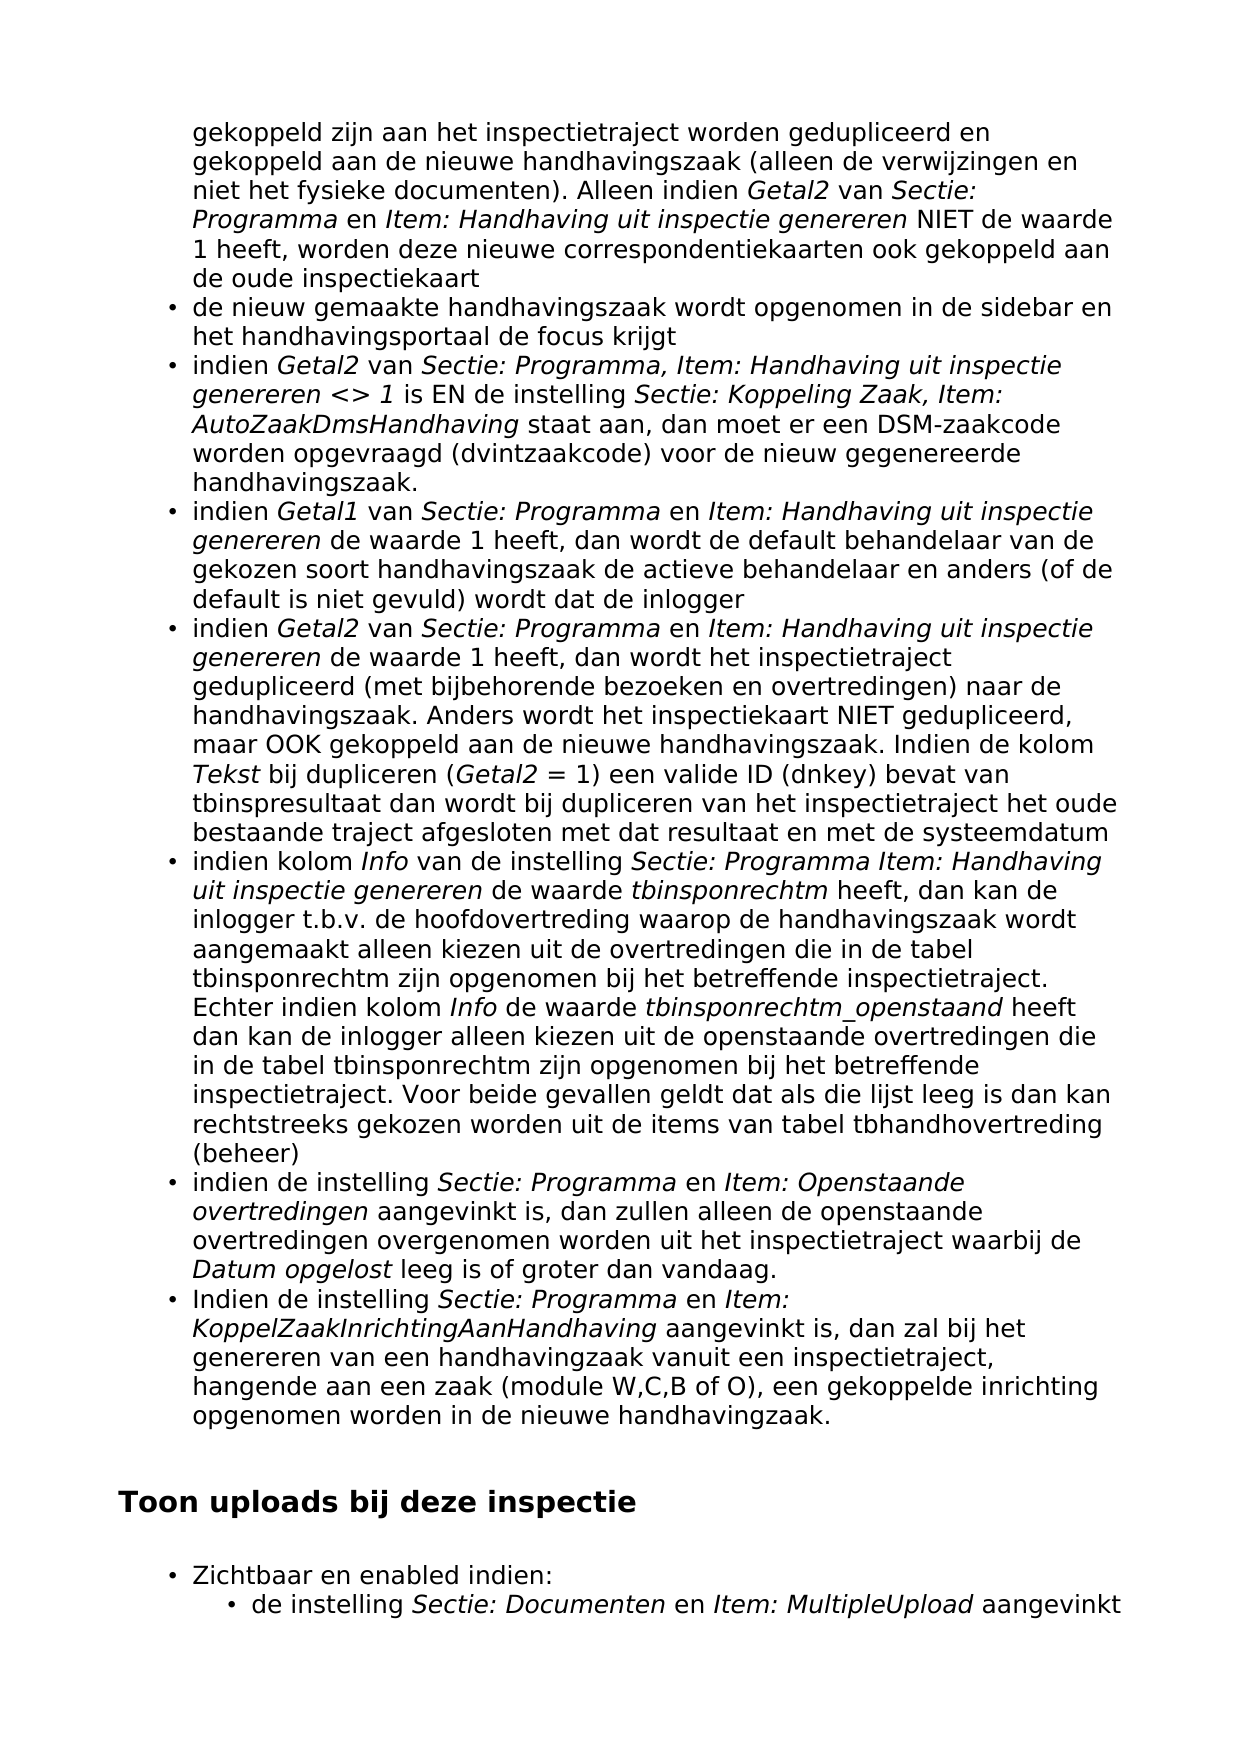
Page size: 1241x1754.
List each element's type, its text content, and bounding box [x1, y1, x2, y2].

list Zichtbaar en enabled indien: [177, 1561, 1122, 1590]
list Indien de instelling Sectie: Programma en Item: KoppelZaakInrichtingAanHandhaving aangevinkt is, dan zal bij het genereren van een handhavingzaak vanuit een inspectietraject, hangende aan een zaak (module W,C,B of O), een gekoppelde inrichting opgenomen worden in de nieuwe handhavingzaak. [177, 1285, 1122, 1431]
list gekoppeld zijn aan het inspectietraject worden gedupliceerd en gekoppeld aan de nieuwe handhavingszaak (alleen de verwijzingen en niet het fysieke documenten). Alleen indien Getal2 van Sectie: Programma en Item: Handhaving uit inspectie genereren NIET de waarde 1 heeft, worden deze nieuwe correspondentiekaarten ook gekoppeld aan de oude inspectiekaart [177, 118, 1122, 293]
list de instelling Sectie: Documenten en Item: MultipleUpload aangevinkt [236, 1590, 1122, 1619]
subtitle Toon uploads bij deze inspectie [118, 1485, 1122, 1519]
list de nieuw gemaakte handhavingszaak wordt opgenomen in de sidebar en het handhavingsportaal de focus krijgt [177, 293, 1122, 351]
list indien Getal2 van Sectie: Programma en Item: Handhaving uit inspectie genereren de waarde 1 heeft, dan wordt het inspectietraject gedupliceerd (met bijbehorende bezoeken en overtredingen) naar de handhavingszaak. Anders wordt het inspectiekaart NIET gedupliceerd, maar OOK gekoppeld aan de nieuwe handhavingszaak. Indien de kolom Tekst bij dupliceren (Getal2 = 1) een valide ID (dnkey) bevat van tbinspresultaat dan wordt bij dupliceren van het inspectietraject het oude bestaande traject afgesloten met dat resultaat en met de systeemdatum [177, 614, 1122, 847]
list indien Getal2 van Sectie: Programma, Item: Handhaving uit inspectie genereren <> 1 is EN de instelling Sectie: Koppeling Zaak, Item: AutoZaakDmsHandhaving staat aan, dan moet er een DSM-zaakcode worden opgevraagd (dvintzaakcode) voor de nieuw gegenereerde handhavingszaak. [177, 351, 1122, 497]
list indien Getal1 van Sectie: Programma en Item: Handhaving uit inspectie genereren de waarde 1 heeft, dan wordt de default behandelaar van de gekozen soort handhavingszaak de actieve behandelaar en anders (of de default is niet gevuld) wordt dat de inlogger [177, 497, 1122, 614]
list indien kolom Info van de instelling Sectie: Programma Item: Handhaving uit inspectie genereren de waarde tbinsponrechtm heeft, dan kan de inlogger t.b.v. de hoofdovertreding waarop de handhavingszaak wordt aangemaakt alleen kiezen uit de overtredingen die in de tabel tbinsponrechtm zijn opgenomen bij het betreffende inspectietraject. Echter indien kolom Info de waarde tbinsponrechtm_openstaand heeft dan kan de inlogger alleen kiezen uit de openstaande overtredingen die in de tabel tbinsponrechtm zijn opgenomen bij het betreffende inspectietraject. Voor beide gevallen geldt dat als die lijst leeg is dan kan rechtstreeks gekozen worden uit de items van tabel tbhandhovertreding (beheer) [177, 847, 1122, 1168]
list indien de instelling Sectie: Programma en Item: Openstaande overtredingen aangevinkt is, dan zullen alleen de openstaande overtredingen overgenomen worden uit het inspectietraject waarbij de Datum opgelost leeg is of groter dan vandaag. [177, 1168, 1122, 1285]
